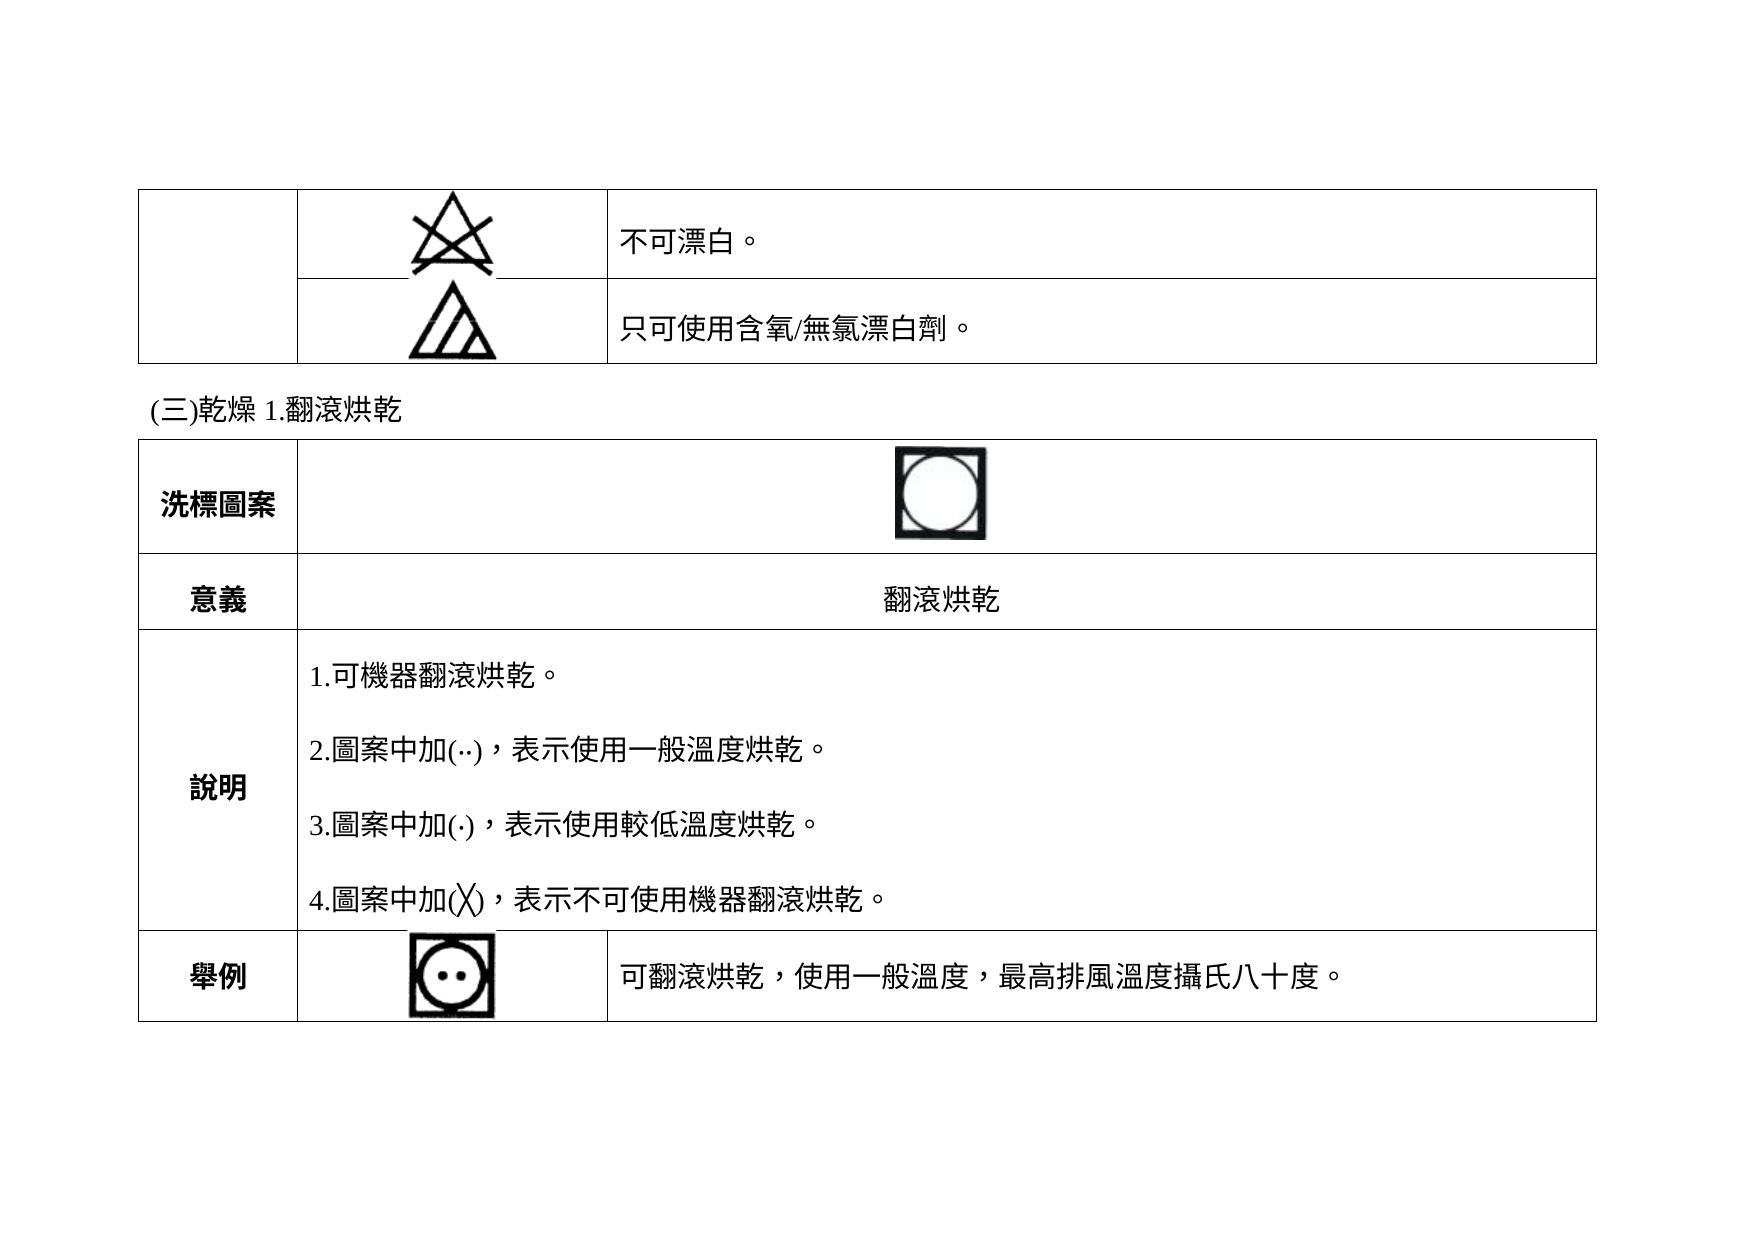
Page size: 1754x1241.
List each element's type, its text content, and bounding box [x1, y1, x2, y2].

table_cell 舉例 [139, 931, 297, 1021]
table_cell [298, 931, 407, 1021]
table_cell 說明 [139, 630, 297, 929]
picture [408, 278, 497, 362]
table_cell [139, 190, 297, 363]
picture [410, 190, 494, 277]
table_cell 只可使用含氧/無氯漂白劑。 [608, 279, 1596, 363]
table_header 洗標圖案 [139, 440, 297, 552]
table_header [298, 440, 1596, 552]
table_cell [494, 190, 607, 277]
table_cell 可翻滾烘乾，使用一般溫度，最高排風溫度攝氏八十度。 [608, 931, 1596, 1021]
table_cell 翻滾烘乾 [298, 554, 1596, 628]
table_cell [298, 279, 607, 363]
table_cell 不可漂白。 [608, 190, 1596, 277]
table_cell [298, 190, 410, 277]
table_cell 意義 [139, 554, 297, 628]
text (三)乾燥 1.翻滾烘乾 [150, 364, 1604, 439]
table_cell 1.可機器翻滾烘乾。 2.圖案中加(‧‧)，表示使用一般溫度烘乾。 3.圖案中加(‧)，表示使用較低溫度烘乾。 4.圖案中加(╳)，表示不可使用機器翻滾烘乾。 [298, 630, 1596, 929]
picture [895, 446, 989, 540]
table_cell [497, 931, 607, 1021]
picture [407, 930, 497, 1021]
